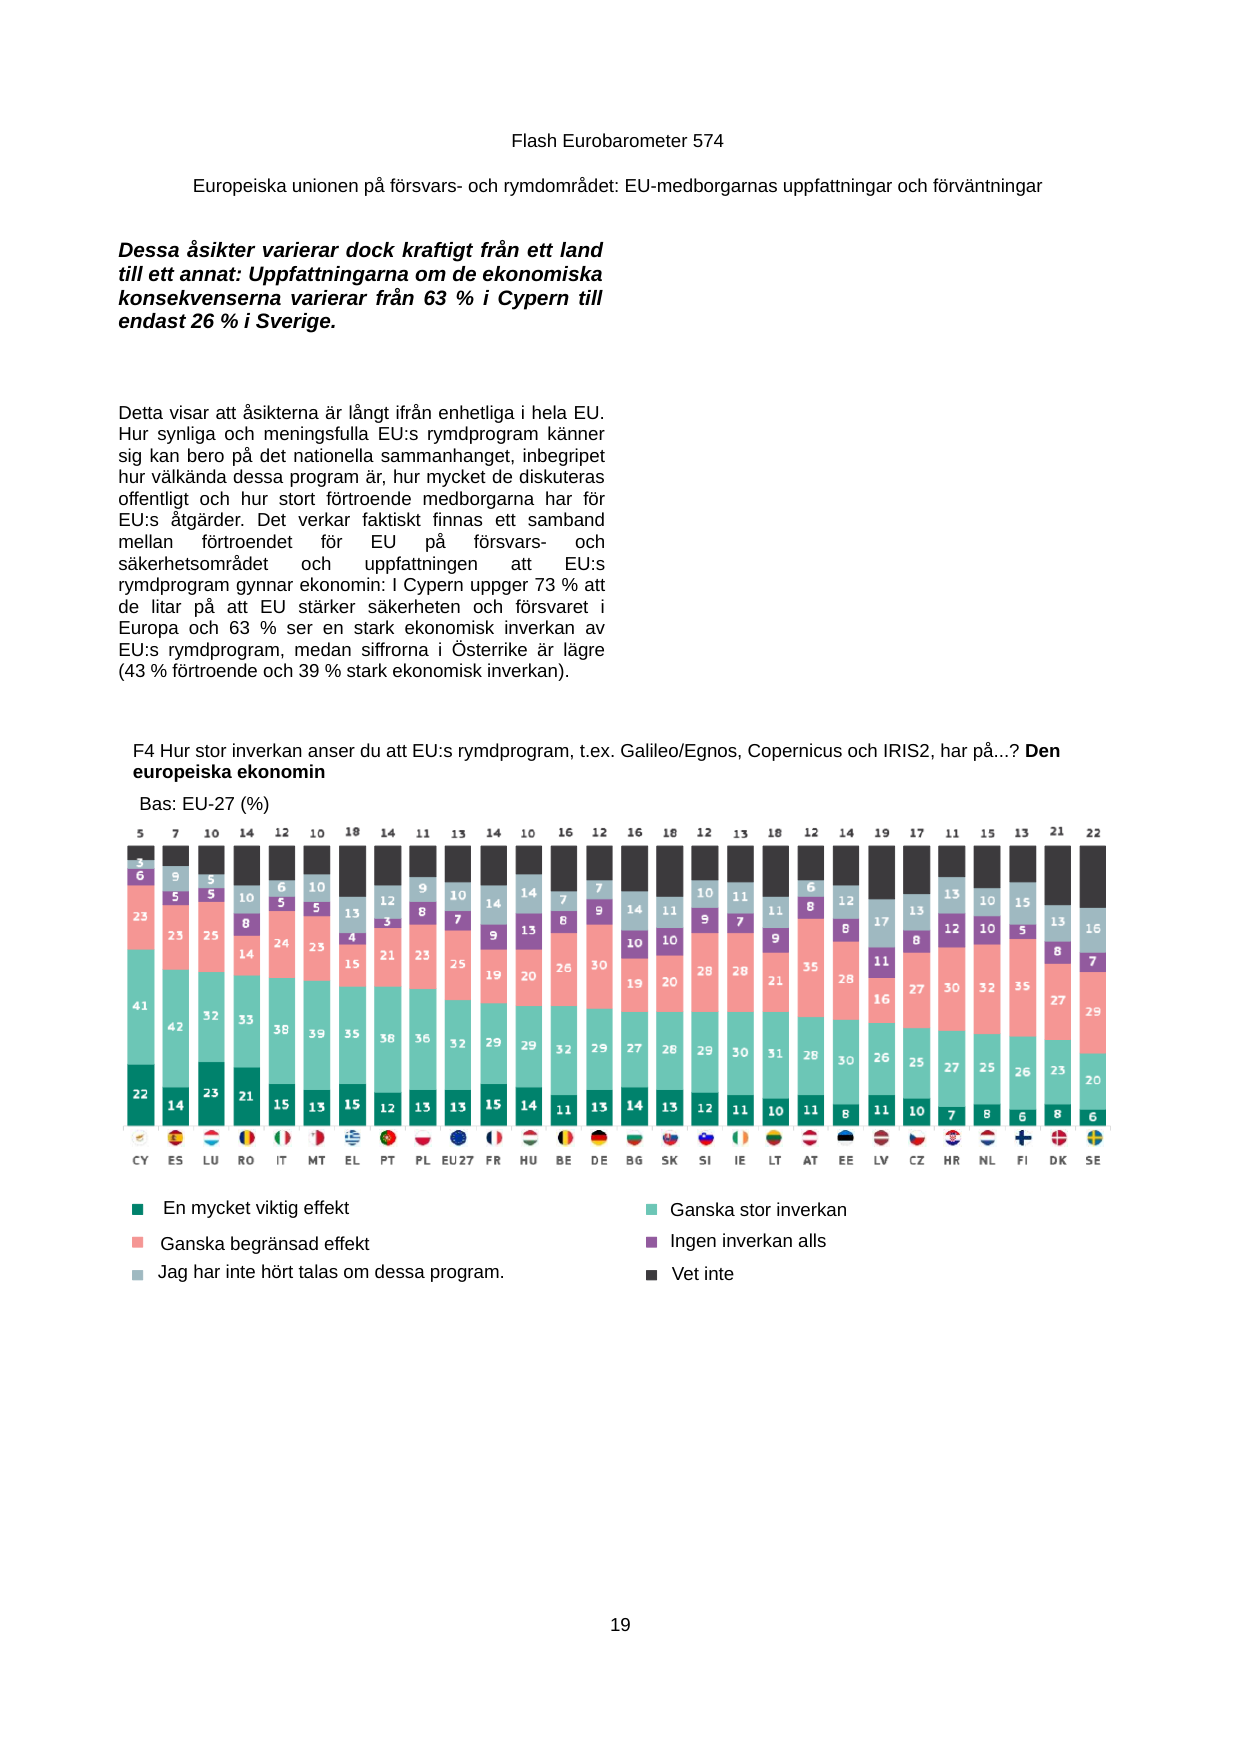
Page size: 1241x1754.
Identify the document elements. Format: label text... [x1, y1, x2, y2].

text Detta visar att åsikterna är långt ifrån enhetliga i hela EU. Hur synliga och meningsfulla EU:s rymdprogram känner sig kan bero på det nationella sammanhanget, inbegripet hur välkända dessa program är, hur mycket de diskuteras offentligt och hur stort förtroende medborgarna har för EU:s åtgärder. Det verkar faktiskt finnas ett samband mellan förtroendet för EU på försvars- och säkerhetsområdet och uppfattningen att EU:s rymdprogram gynnar ekonomin: I Cypern uppger 73 % att de litar på att EU stärker säkerheten och försvaret i Europa och 63 % ser en stark ekonomisk inverkan av EU:s rymdprogram, medan siffrorna i Österrike är lägre (43 % förtroende och 39 % stark ekonomisk inverkan). [118, 401, 605, 682]
picture [120, 816, 1115, 1175]
picture [123, 1194, 658, 1288]
text Dessa åsikter varierar dock kraftigt från ett land till ett annat: Uppfattningarna om de ekonomiska konsekvenserna varierar från 63 % i Cypern till endast 26 % i Sverige. [118, 237, 605, 333]
